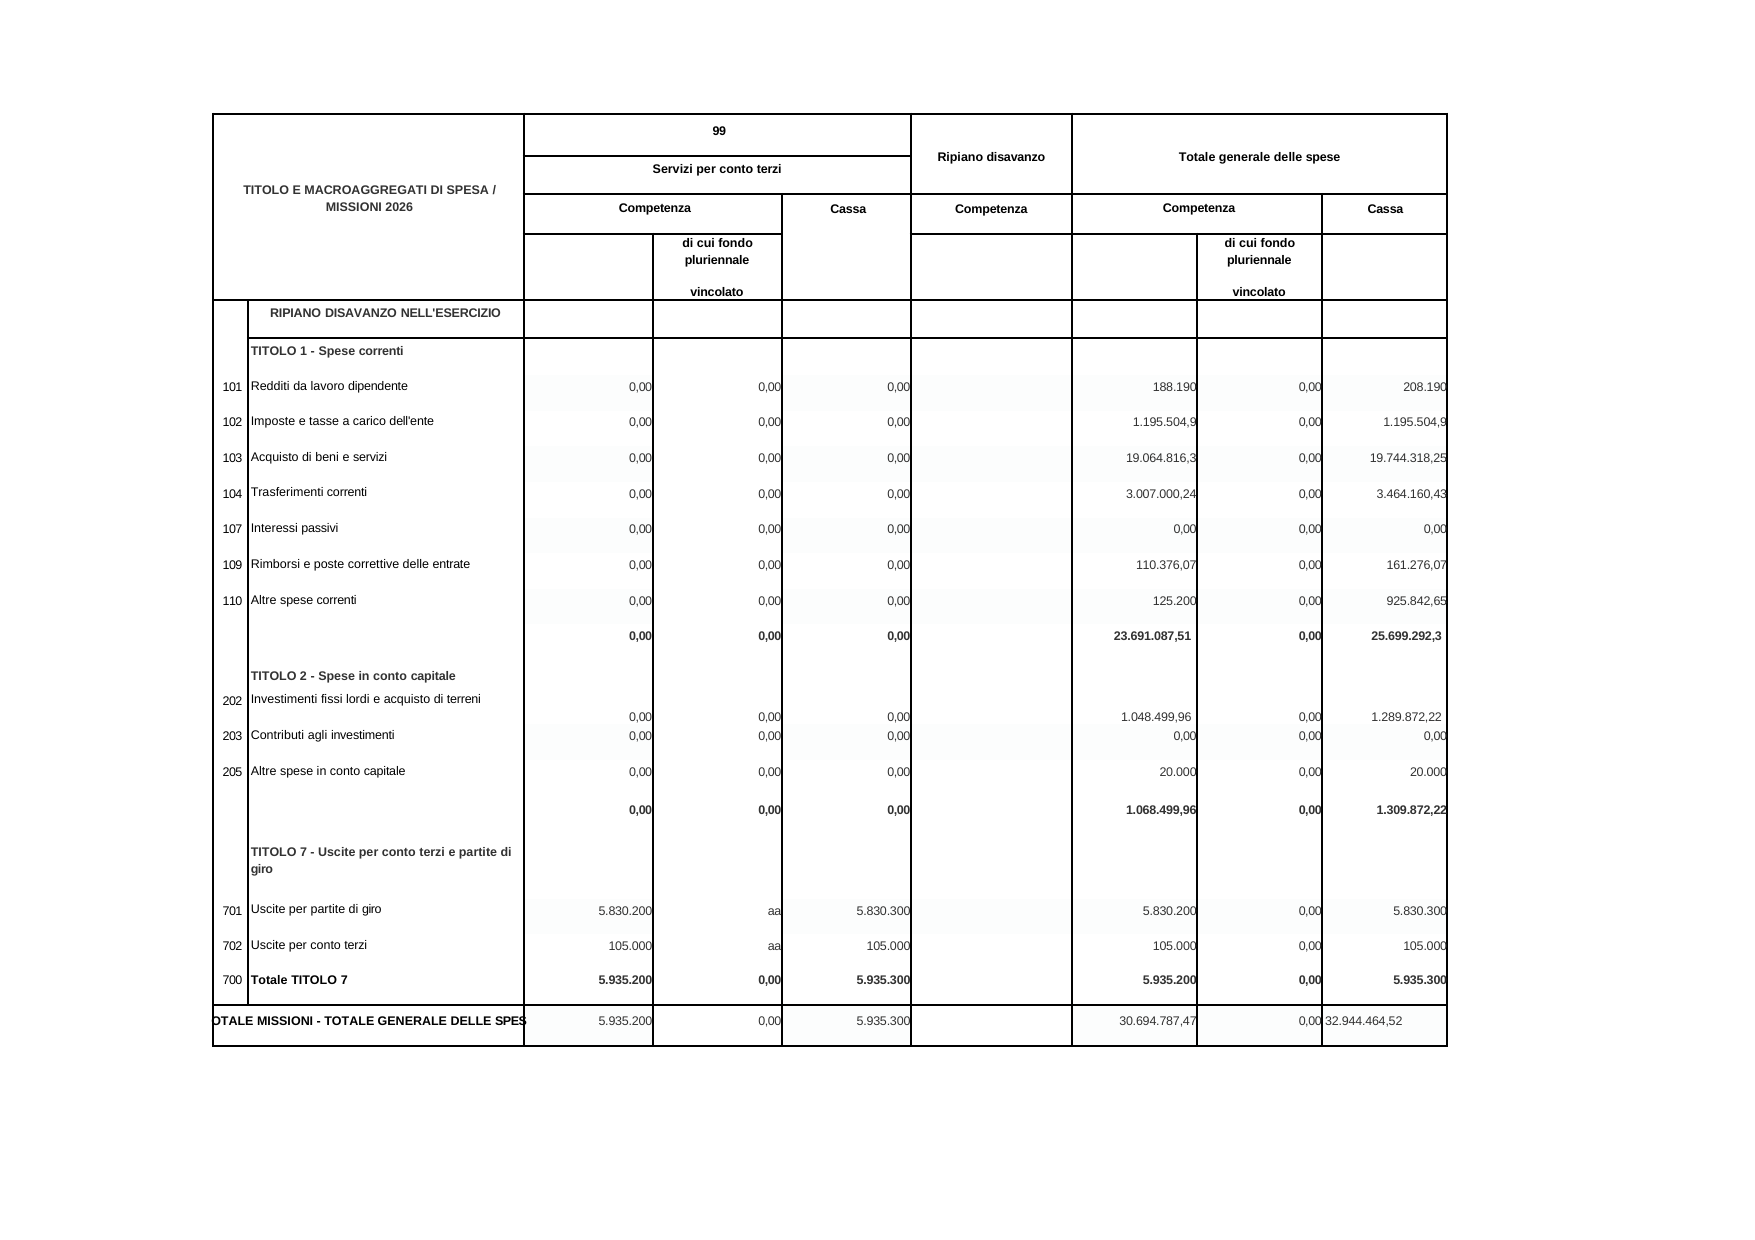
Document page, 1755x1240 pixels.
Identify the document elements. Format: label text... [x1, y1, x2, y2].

table_cell Trasferimenti correnti [249, 482, 523, 517]
table_cell 105.000 [525, 934, 652, 970]
table_cell 202 [214, 625, 247, 724]
table_header 99 [525, 115, 910, 155]
table_cell 0,00 0,00 [1198, 625, 1321, 724]
table_cell 5.830.300 [1323, 899, 1446, 934]
table_cell 0,00 [783, 518, 910, 553]
table_cell 102 [214, 411, 247, 446]
table_cell [1073, 339, 1196, 375]
table_cell 0,00 [654, 1006, 781, 1045]
table_header TITOLO E MACROAGGREGATI DI SPESA / MISSIONI 2026 [214, 115, 523, 299]
table_cell 0,00 0,00 [525, 760, 652, 898]
table_cell [912, 553, 1071, 589]
table_cell Interessi passivi [249, 518, 523, 553]
table_cell [1198, 339, 1321, 375]
table_cell 0,00 0,00 [783, 760, 910, 898]
table_cell 0,00 [525, 553, 652, 589]
table_cell [912, 1006, 1071, 1045]
table_cell 925.842,65 [1323, 589, 1446, 624]
table_cell 0,00 [1198, 553, 1321, 589]
table_cell [654, 301, 781, 337]
table_cell Servizi per conto terzi [525, 157, 910, 193]
table_cell TITOLO 1 - Spese correnti [249, 339, 523, 375]
table_cell [1323, 235, 1446, 299]
table_cell Competenza [1073, 195, 1321, 233]
table_cell Imposte e tasse a carico dell'ente [249, 411, 523, 446]
table_cell 0,00 [654, 518, 781, 553]
table_cell 104 [214, 482, 247, 517]
table_cell Altre spese correnti [249, 589, 523, 624]
table_cell [912, 235, 1071, 299]
table_cell [783, 339, 910, 375]
table_cell [912, 625, 1071, 724]
table_cell [912, 724, 1071, 760]
table_cell 0,00 [1198, 375, 1321, 411]
table_cell aa [654, 899, 781, 934]
table_cell 103 [214, 446, 247, 482]
table_cell 0,00 [1198, 411, 1321, 446]
table_cell Cassa [783, 195, 910, 299]
table_cell 0,00 [1198, 1006, 1321, 1045]
table_cell 208.190 [1323, 375, 1446, 411]
table_cell 125.200 [1073, 589, 1196, 624]
table_cell 105.000 [783, 934, 910, 970]
table_cell 0,00 [654, 553, 781, 589]
table_cell Altre spese in conto capitale TITOLO 7 - Uscite per conto terzi e partite di giro [249, 760, 523, 898]
table_cell 105.000 [1323, 934, 1446, 970]
table_cell 110 [214, 589, 247, 624]
table_cell 0,00 [1198, 482, 1321, 517]
table_cell [1073, 301, 1196, 337]
table_cell [912, 760, 1071, 898]
table_cell RIPIANO DISAVANZO NELL'ESERCIZIO [249, 301, 523, 337]
table_cell TITOLO 2 - Spese in conto capitale Investimenti fissi lordi e acquisto di terreni [249, 625, 523, 724]
table_cell 5.935.300 [1323, 970, 1446, 1004]
table_cell 25.699.292,3 1.289.872,22 [1323, 625, 1446, 724]
table_cell [1198, 301, 1321, 337]
table_cell 1.195.504,9 [1323, 411, 1446, 446]
table_cell 0,00 0,00 [654, 760, 781, 898]
table_cell [1323, 301, 1446, 337]
table_header Totale generale delle spese [1073, 115, 1446, 193]
table_cell di cui fondo pluriennale vincolato [654, 235, 781, 299]
table_cell Uscite per partite di giro [249, 899, 523, 934]
table_cell Contributi agli investimenti [249, 724, 523, 760]
table_cell 101 [214, 375, 247, 411]
table_cell 19.744.318,25 [1323, 446, 1446, 482]
table_cell 0,00 [525, 724, 652, 760]
table_cell 5.830.200 [1073, 899, 1196, 934]
table_cell Totale TITOLO 7 [249, 970, 523, 1004]
table_cell [912, 339, 1071, 375]
table_cell [912, 518, 1071, 553]
table_cell 0,00 [1323, 518, 1446, 553]
table_cell 20.000 1.068.499,96 [1073, 760, 1196, 898]
table_cell 0,00 [525, 411, 652, 446]
table_cell 0,00 0,00 [1198, 760, 1321, 898]
table_cell 105.000 [1073, 934, 1196, 970]
table_cell 700 [214, 970, 247, 1004]
table_cell [912, 375, 1071, 411]
table_cell [912, 301, 1071, 337]
table_cell 0,00 [525, 518, 652, 553]
table_cell di cui fondo pluriennale vincolato [1198, 235, 1321, 299]
table_cell 702 [214, 934, 247, 970]
table_cell [912, 589, 1071, 624]
table_cell 5.830.300 [783, 899, 910, 934]
table_cell 205 [214, 760, 247, 898]
table_cell 0,00 [1198, 589, 1321, 624]
table_cell [912, 411, 1071, 446]
table_cell Cassa [1323, 195, 1446, 233]
table_cell 3.464.160,43 [1323, 482, 1446, 517]
table_cell Uscite per conto terzi [249, 934, 523, 970]
table_cell 0,00 [1073, 724, 1196, 760]
table_cell 0,00 [1198, 724, 1321, 760]
table_cell 1.195.504,9 [1073, 411, 1196, 446]
table_cell 20.000 1.309.872,22 [1323, 760, 1446, 898]
table_cell 701 [214, 899, 247, 934]
table_cell 0,00 0,00 [654, 625, 781, 724]
table_cell 0,00 [654, 724, 781, 760]
table_cell 0,00 [783, 446, 910, 482]
table_cell 0,00 [654, 411, 781, 446]
table_cell 188.190 [1073, 375, 1196, 411]
table_cell 107 [214, 518, 247, 553]
table_cell OTALE MISSIONI - TOTALE GENERALE DELLE SPES [214, 1006, 523, 1045]
table_cell Competenza [525, 195, 781, 233]
table_cell 203 [214, 724, 247, 760]
table_cell 0,00 [1198, 970, 1321, 1004]
table_cell 0,00 [654, 446, 781, 482]
table_cell 0,00 [1198, 518, 1321, 553]
table_cell 161.276,07 [1323, 553, 1446, 589]
table_cell 19.064.816,3 [1073, 446, 1196, 482]
table_cell [912, 934, 1071, 1004]
table_cell 3.007.000,24 [1073, 482, 1196, 517]
table_cell [525, 301, 652, 337]
table_cell 5.935.200 [1073, 970, 1196, 1004]
table_cell 5.935.200 [525, 1006, 652, 1045]
table_cell 0,00 [783, 553, 910, 589]
table_cell 0,00 [1073, 518, 1196, 553]
table_cell 23.691.087,51 1.048.499,96 [1073, 625, 1196, 724]
table_cell 0,00 [654, 589, 781, 624]
table_cell 0,00 [783, 411, 910, 446]
table_cell [1073, 235, 1196, 299]
table_cell 5.830.200 [525, 899, 652, 934]
table_cell 110.376,07 [1073, 553, 1196, 589]
table_cell 5.935.300 [783, 970, 910, 1004]
table_cell 0,00 [1198, 899, 1321, 934]
table_cell [1323, 339, 1446, 375]
table_cell aa [654, 934, 781, 970]
table_header Ripiano disavanzo [912, 115, 1071, 193]
table_cell 0,00 [783, 589, 910, 624]
table_cell 0,00 [654, 375, 781, 411]
table_cell Acquisto di beni e servizi [249, 446, 523, 482]
table_cell 0,00 [783, 375, 910, 411]
table_cell [214, 337, 247, 375]
table_cell 0,00 [525, 446, 652, 482]
table_cell 0,00 [783, 482, 910, 517]
table_cell 0,00 [654, 970, 781, 1004]
table_cell Redditi da lavoro dipendente [249, 375, 523, 411]
table_cell 0,00 [1323, 724, 1446, 760]
table_cell Rimborsi e poste correttive delle entrate [249, 553, 523, 589]
table_cell 5.935.300 [783, 1006, 910, 1045]
table_cell 0,00 [525, 375, 652, 411]
table_cell 109 [214, 553, 247, 589]
table_cell 30.694.787,47 [1073, 1006, 1196, 1045]
table_cell [783, 301, 910, 337]
table_cell 5.935.200 [525, 970, 652, 1004]
table_cell 0,00 0,00 [525, 625, 652, 724]
table_cell 0,00 0,00 [783, 625, 910, 724]
table_cell [912, 899, 1071, 934]
table_cell [654, 339, 781, 375]
table_cell 32.944.464,52 [1323, 1006, 1446, 1045]
table_cell [912, 482, 1071, 517]
table_cell 0,00 [525, 589, 652, 624]
table_cell 0,00 [783, 724, 910, 760]
table_cell 0,00 [1198, 446, 1321, 482]
table_cell Competenza [912, 195, 1071, 233]
table_cell 0,00 [1198, 934, 1321, 970]
table_cell [912, 446, 1071, 482]
table_cell [214, 301, 247, 337]
table_cell [525, 339, 652, 375]
table_cell 0,00 [654, 482, 781, 517]
table_cell 0,00 [525, 482, 652, 517]
table_cell [525, 235, 652, 299]
